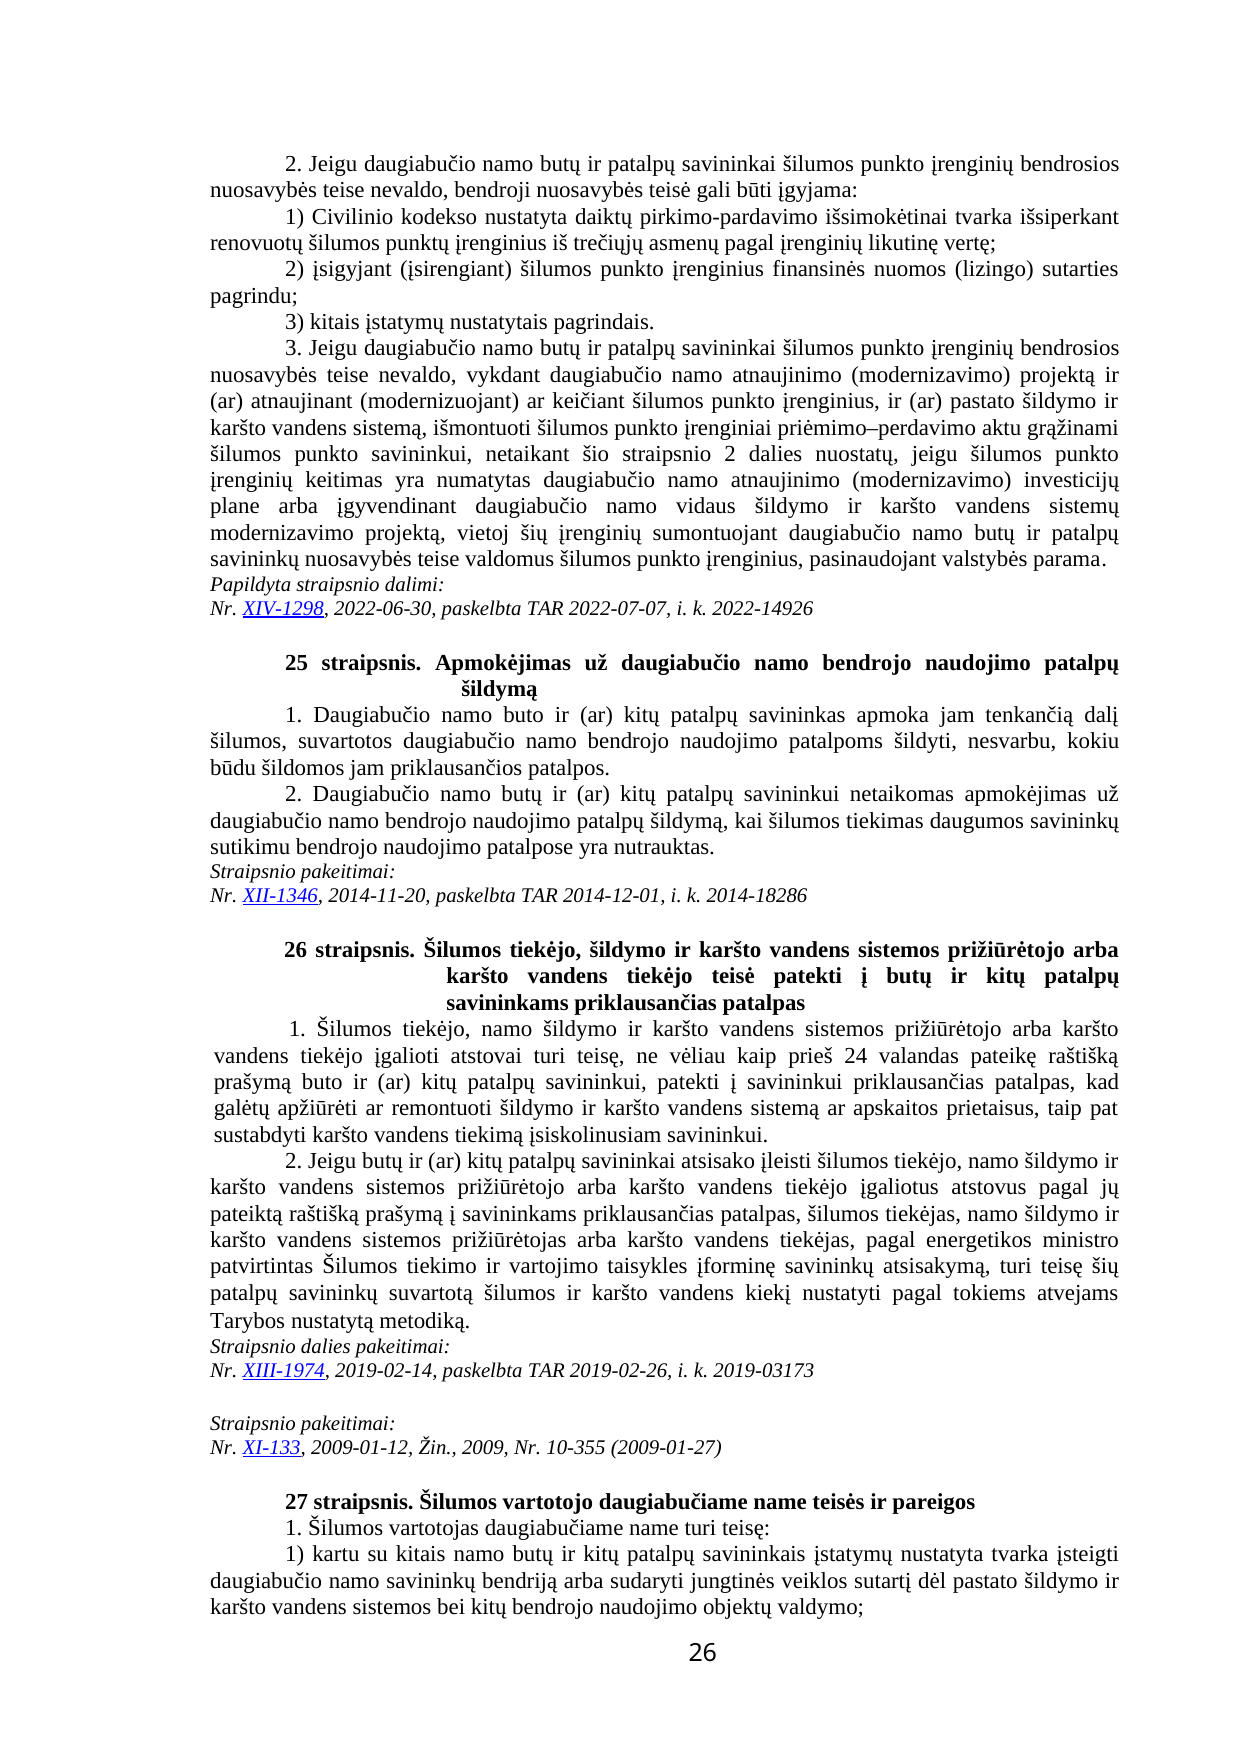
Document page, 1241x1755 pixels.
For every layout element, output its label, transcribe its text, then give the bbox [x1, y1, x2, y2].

text 3) kitais įstatymų nustatytais pagrindais. [210, 308, 1120, 334]
text Nr. XI-133, 2009-01-12, Žin., 2009, Nr. 10-355 (2009-01-27) [210, 1435, 1120, 1459]
text 27 straipsnis. Šilumos vartotojo daugiabučiame name teisės ir pareigos [210, 1488, 1120, 1514]
text Straipsnio dalies pakeitimai: [210, 1334, 1120, 1358]
text 1. Daugiabučio namo buto ir (ar) kitų patalpų savininkas apmoka jam tenkančią dalį šilumos, suvartotos daugiabučio namo bendrojo naudojimo patalpoms šildyti, nesvarbu, kokiu būdu šildomos jam priklausančios patalpos. [210, 701, 1120, 780]
text Straipsnio pakeitimai: [210, 859, 1120, 883]
text 25 straipsnis. Apmokėjimas už daugiabučio namo bendrojo naudojimo patalpų šildymą [285, 648, 1120, 701]
text Papildyta straipsnio dalimi: [210, 572, 1120, 596]
text Nr. XIV-1298, 2022-06-30, paskelbta TAR 2022-07-07, i. k. 2022-14926 [210, 596, 1120, 620]
text Nr. XII-1346, 2014-11-20, paskelbta TAR 2014-12-01, i. k. 2014-18286 [210, 883, 1120, 907]
text Straipsnio pakeitimai: [210, 1411, 1120, 1435]
text 1) kartu su kitais namo butų ir kitų patalpų savininkais įstatymų nustatyta tvarka įsteigti daugiabučio namo savininkų bendriją arba sudaryti jungtinės veiklos sutartį dėl pastato šildymo ir karšto vandens sistemos bei kitų bendrojo naudojimo objektų valdymo; [210, 1540, 1120, 1619]
text 1) Civilinio kodekso nustatyta daiktų pirkimo-pardavimo išsimokėtinai tvarka išsiperkant renovuotų šilumos punktų įrenginius iš trečiųjų asmenų pagal įrenginių likutinę vertę; [210, 203, 1120, 255]
text Nr. XIII-1974, 2019-02-14, paskelbta TAR 2019-02-26, i. k. 2019-03173 [210, 1358, 1120, 1382]
text 2. Daugiabučio namo butų ir (ar) kitų patalpų savininkui netaikomas apmokėjimas už daugiabučio namo bendrojo naudojimo patalpų šildymą, kai šilumos tiekimas daugumos savininkų sutikimu bendrojo naudojimo patalpose yra nutrauktas. [210, 780, 1120, 859]
text 2) įsigyjant (įsirengiant) šilumos punkto įrenginius finansinės nuomos (lizingo) sutarties pagrindu; [210, 255, 1120, 308]
text 1. Šilumos vartotojas daugiabučiame name turi teisę: [210, 1514, 1120, 1540]
text 26 straipsnis. Šilumos tiekėjo, šildymo ir karšto vandens sistemos prižiūrėtojo arba karšto vandens tiekėjo teisė patekti į butų ir kitų patalpų savininkams priklausančias patalpas [284, 936, 1120, 1015]
text 3. Jeigu daugiabučio namo butų ir patalpų savininkai šilumos punkto įrenginių bendrosios nuosavybės teise nevaldo, vykdant daugiabučio namo atnaujinimo (modernizavimo) projektą ir (ar) atnaujinant (modernizuojant) ar keičiant šilumos punkto įrenginius, ir (ar) pastato šildymo ir karšto vandens sistemą, išmontuoti šilumos punkto įrenginiai priėmimo–perdavimo aktu grąžinami šilumos punkto savininkui, netaikant šio straipsnio 2 dalies nuostatų, jeigu šilumos punkto įrenginių keitimas yra numatytas daugiabučio namo atnaujinimo (modernizavimo) investicijų plane arba įgyvendinant daugiabučio namo vidaus šildymo ir karšto vandens sistemų modernizavimo projektą, vietoj šių įrenginių sumontuojant daugiabučio namo butų ir patalpų savininkų nuosavybės teise valdomus šilumos punkto įrenginius, pasinaudojant valstybės parama. [210, 334, 1120, 572]
text 2. Jeigu butų ir (ar) kitų patalpų savininkai atsisako įleisti šilumos tiekėjo, namo šildymo ir karšto vandens sistemos prižiūrėtojo arba karšto vandens tiekėjo įgaliotus atstovus pagal jų pateiktą raštišką prašymą į savininkams priklausančias patalpas, šilumos tiekėjas, namo šildymo ir karšto vandens sistemos prižiūrėtojas arba karšto vandens tiekėjas, pagal energetikos ministro patvirtintas Šilumos tiekimo ir vartojimo taisykles įforminę savininkų atsisakymą, turi teisę šių patalpų savininkų suvartotą šilumos ir karšto vandens kiekį nustatyti pagal tokiems atvejams Tarybos nustatytą metodiką. [210, 1147, 1120, 1334]
text 2. Jeigu daugiabučio namo butų ir patalpų savininkai šilumos punkto įrenginių bendrosios nuosavybės teise nevaldo, bendroji nuosavybės teisė gali būti įgyjama: [210, 150, 1120, 203]
text 1. Šilumos tiekėjo, namo šildymo ir karšto vandens sistemos prižiūrėtojo arba karšto vandens tiekėjo įgalioti atstovai turi teisę, ne vėliau kaip prieš 24 valandas pateikę raštišką prašymą buto ir (ar) kitų patalpų savininkui, patekti į savininkui priklausančias patalpas, kad galėtų apžiūrėti ar remontuoti šildymo ir karšto vandens sistemą ar apskaitos prietaisus, taip pat sustabdyti karšto vandens tiekimą įsiskolinusiam savininkui. [213, 1015, 1120, 1147]
